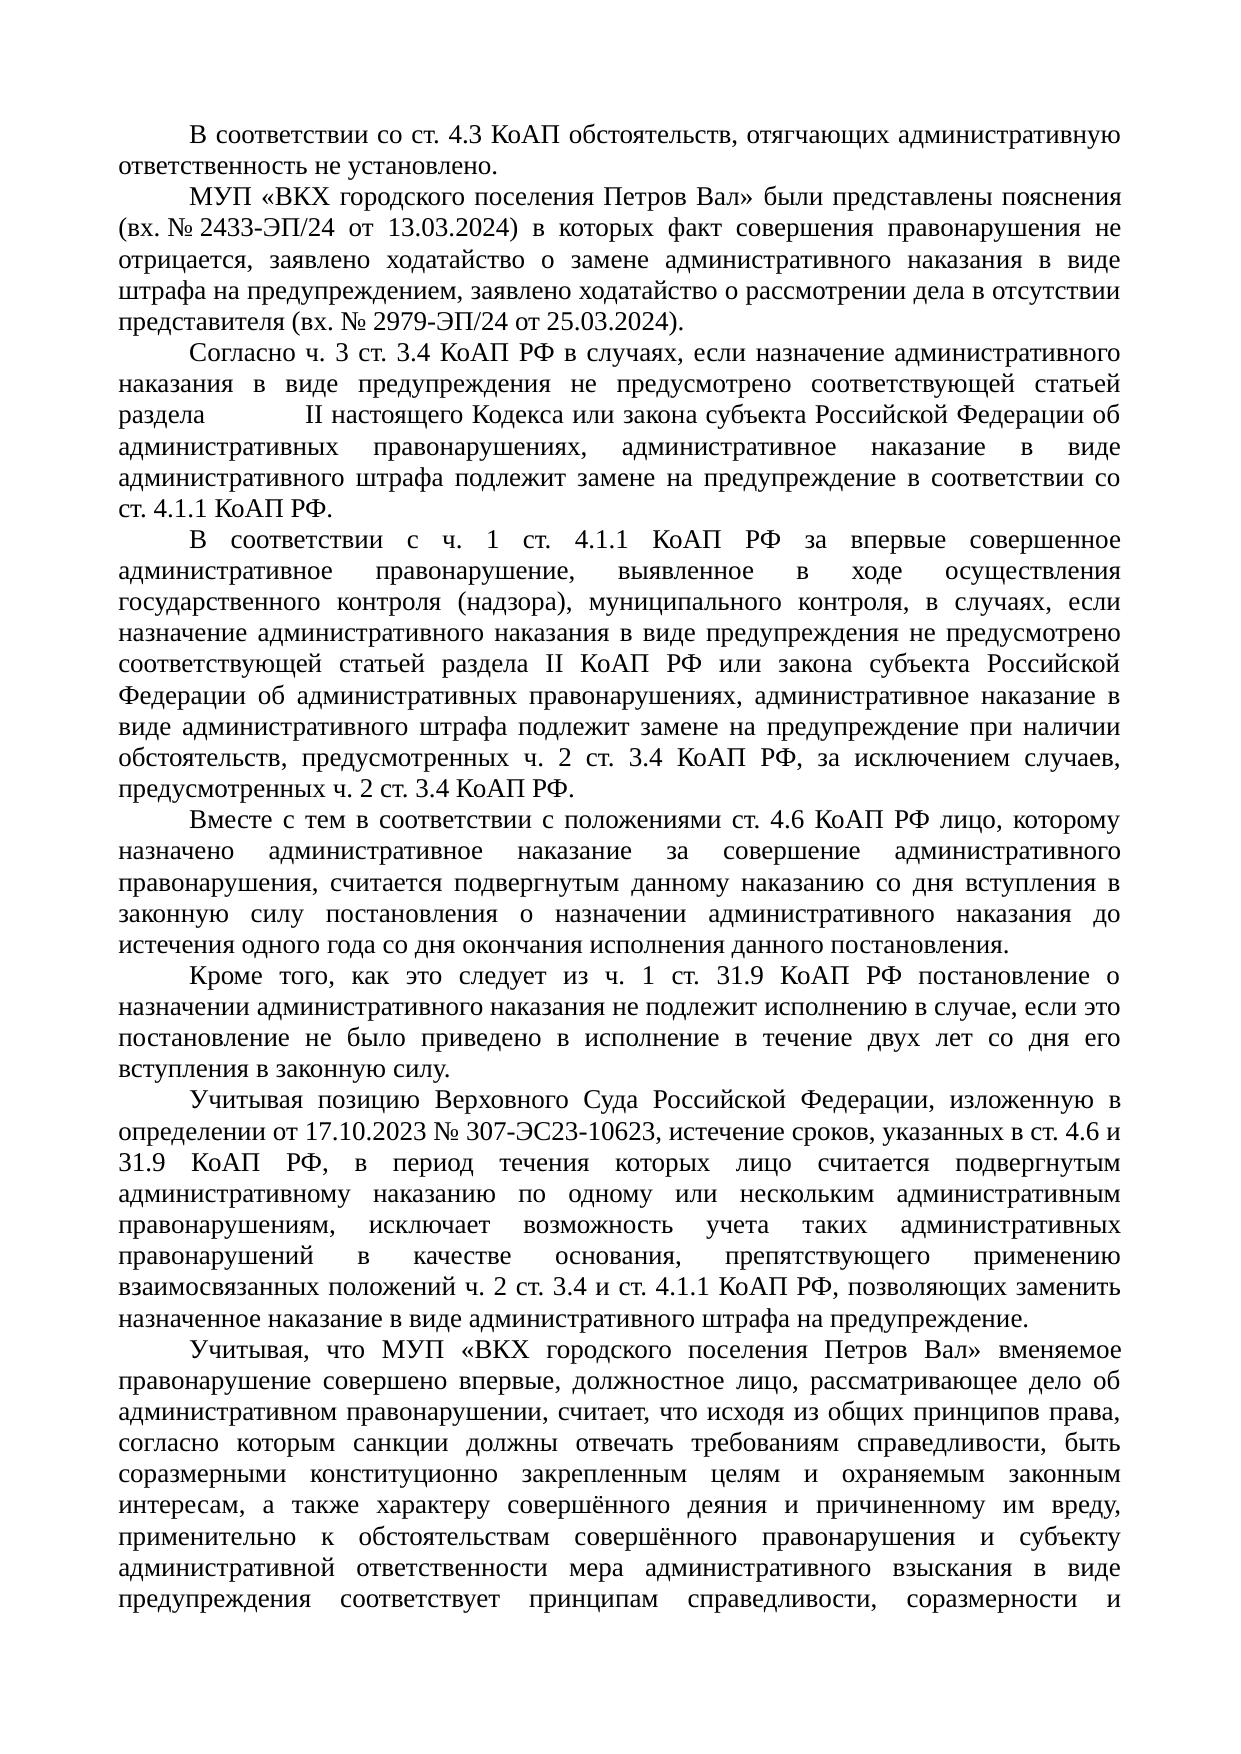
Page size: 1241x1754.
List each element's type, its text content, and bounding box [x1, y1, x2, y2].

text МУП «ВКХ городского поселения Петров Вал» были представлены пояснения (вх. № 2433-ЭП/24 от 13.03.2024) в которых факт совершения правонарушения не отрицается, заявлено ходатайство о замене административного наказания в виде штрафа на предупреждением, заявлено ходатайство о рассмотрении дела в отсутствии представителя (вх. № 2979-ЭП/24 от 25.03.2024). [118, 180, 1122, 336]
text Учитывая, что МУП «ВКХ городского поселения Петров Вал» вменяемое правонарушение совершено впервые, должностное лицо, рассматривающее дело об административном правонарушении, считает, что исходя из общих принципов права, согласно которым санкции должны отвечать требованиям справедливости, быть соразмерными конституционно закрепленным целям и охраняемым законным интересам, а также характеру совершённого деяния и причиненному им вреду, применительно к обстоятельствам совершённого правонарушения и субъекту административной ответственности мера административного взыскания в виде предупреждения соответствует принципам справедливости, соразмерности и [118, 1333, 1122, 1613]
text Согласно ч. 3 ст. 3.4 КоАП РФ в случаях, если назначение административного наказания в виде предупреждения не предусмотрено соответствующей статьей раздела II настоящего Кодекса или закона субъекта Российской Федерации об административных правонарушениях, административное наказание в виде административного штрафа подлежит замене на предупреждение в соответствии со ст. 4.1.1 КоАП РФ. [118, 336, 1122, 523]
text Вместе с тем в соответствии с положениями ст. 4.6 КоАП РФ лицо, которому назначено административное наказание за совершение административного правонарушения, считается подвергнутым данному наказанию со дня вступления в законную силу постановления о назначении административного наказания до истечения одного года со дня окончания исполнения данного постановления. [118, 803, 1122, 959]
text Учитывая позицию Верховного Суда Российской Федерации, изложенную в определении от 17.10.2023 № 307-ЭС23-10623, истечение сроков, указанных в ст. 4.6 и 31.9 КоАП РФ, в период течения которых лицо считается подвергнутым административному наказанию по одному или нескольким административным правонарушениям, исключает возможность учета таких административных правонарушений в качестве основания, препятствующего применению взаимосвязанных положений ч. 2 ст. 3.4 и ст. 4.1.1 КоАП РФ, позволяющих заменить назначенное наказание в виде административного штрафа на предупреждение. [118, 1084, 1122, 1333]
text В соответствии с ч. 1 ст. 4.1.1 КоАП РФ за впервые совершенное административное правонарушение, выявленное в ходе осуществления государственного контроля (надзора), муниципального контроля, в случаях, если назначение административного наказания в виде предупреждения не предусмотрено соответствующей статьей раздела II КоАП РФ или закона субъекта Российской Федерации об административных правонарушениях, административное наказание в виде административного штрафа подлежит замене на предупреждение при наличии обстоятельств, предусмотренных ч. 2 ст. 3.4 КоАП РФ, за исключением случаев, предусмотренных ч. 2 ст. 3.4 КоАП РФ. [118, 523, 1122, 803]
text Кроме того, как это следует из ч. 1 ст. 31.9 КоАП РФ постановление о назначении административного наказания не подлежит исполнению в случае, если это постановление не было приведено в исполнение в течение двух лет со дня его вступления в законную силу. [118, 959, 1122, 1084]
text В соответствии со ст. 4.3 КоАП обстоятельств, отягчающих административную ответственность не установлено. [118, 118, 1122, 180]
